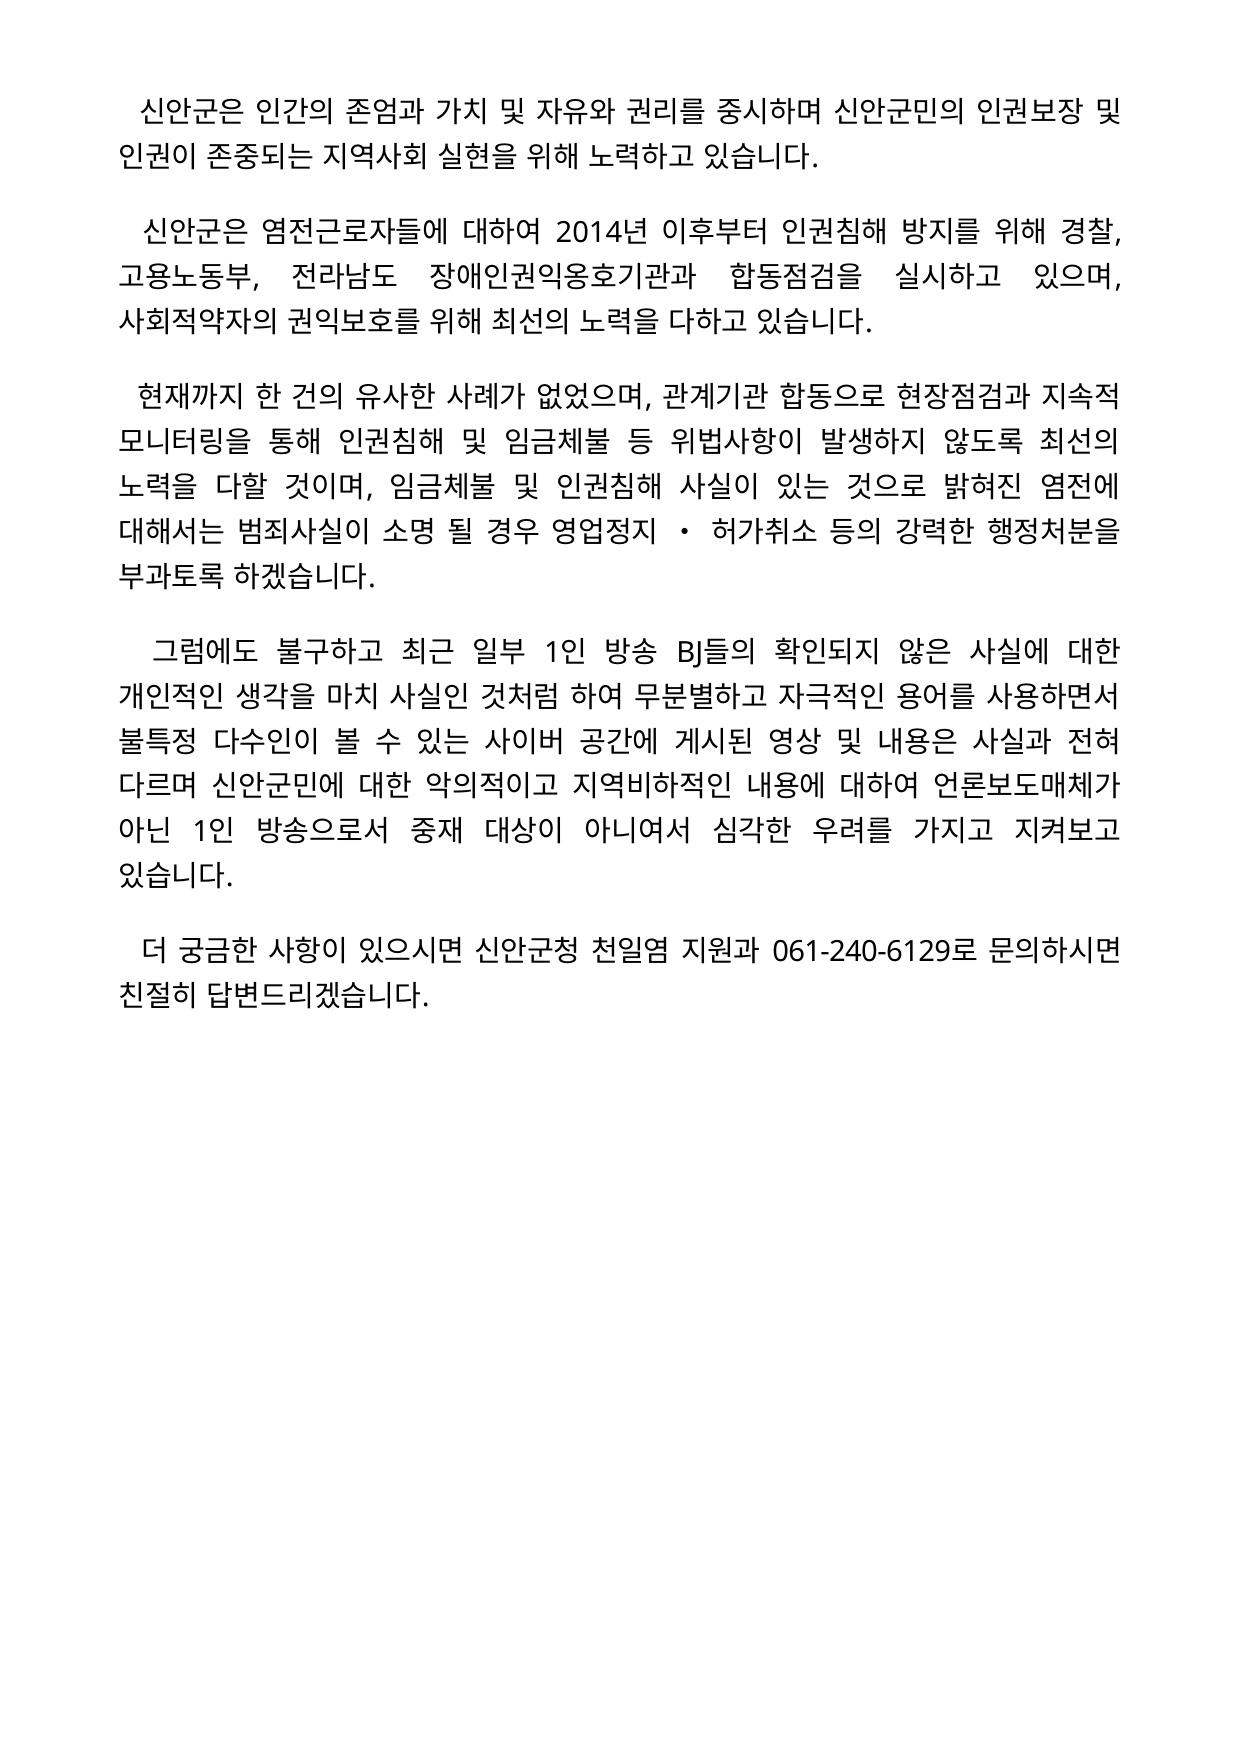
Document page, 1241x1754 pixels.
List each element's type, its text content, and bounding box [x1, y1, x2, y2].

text 현재까지 한 건의 유사한 사례가 없었으며, 관계기관 합동으로 현장점검과 지속적 모니터링을 통해 인권침해 및 임금체불 등 위법사항이 발생하지 않도록 최선의 노력을 다할 것이며, 임금체불 및 인권침해 사실이 있는 것으로 밝혀진 염전에 대해서는 범죄사실이 소명 될 경우 영업정지 ‧ 허가취소 등의 강력한 행정처분을 부과토록 하겠습니다. [118, 374, 1122, 596]
text 신안군은 인간의 존엄과 가치 및 자유와 권리를 중시하며 신안군민의 인권보장 및 인권이 존중되는 지역사회 실현을 위해 노력하고 있습니다. [118, 88, 1122, 176]
text 더 궁금한 사항이 있으시면 신안군청 천일염 지원과 061-240-6129로 문의하시면 친절히 답변드리겠습니다. [118, 928, 1122, 1015]
text 신안군은 염전근로자들에 대하여 2014년 이후부터 인권침해 방지를 위해 경찰, 고용노동부, 전라남도 장애인권익옹호기관과 합동점검을 실시하고 있으며, 사회적약자의 권익보호를 위해 최선의 노력을 다하고 있습니다. [118, 209, 1122, 341]
text 그럼에도 불구하고 최근 일부 1인 방송 BJ들의 확인되지 않은 사실에 대한 개인적인 생각을 마치 사실인 것처럼 하여 무분별하고 자극적인 용어를 사용하면서 불특정 다수인이 볼 수 있는 사이버 공간에 게시된 영상 및 내용은 사실과 전혀 다르며 신안군민에 대한 악의적이고 지역비하적인 내용에 대하여 언론보도매체가 아닌 1인 방송으로서 중재 대상이 아니여서 심각한 우려를 가지고 지켜보고 있습니다. [118, 628, 1122, 895]
